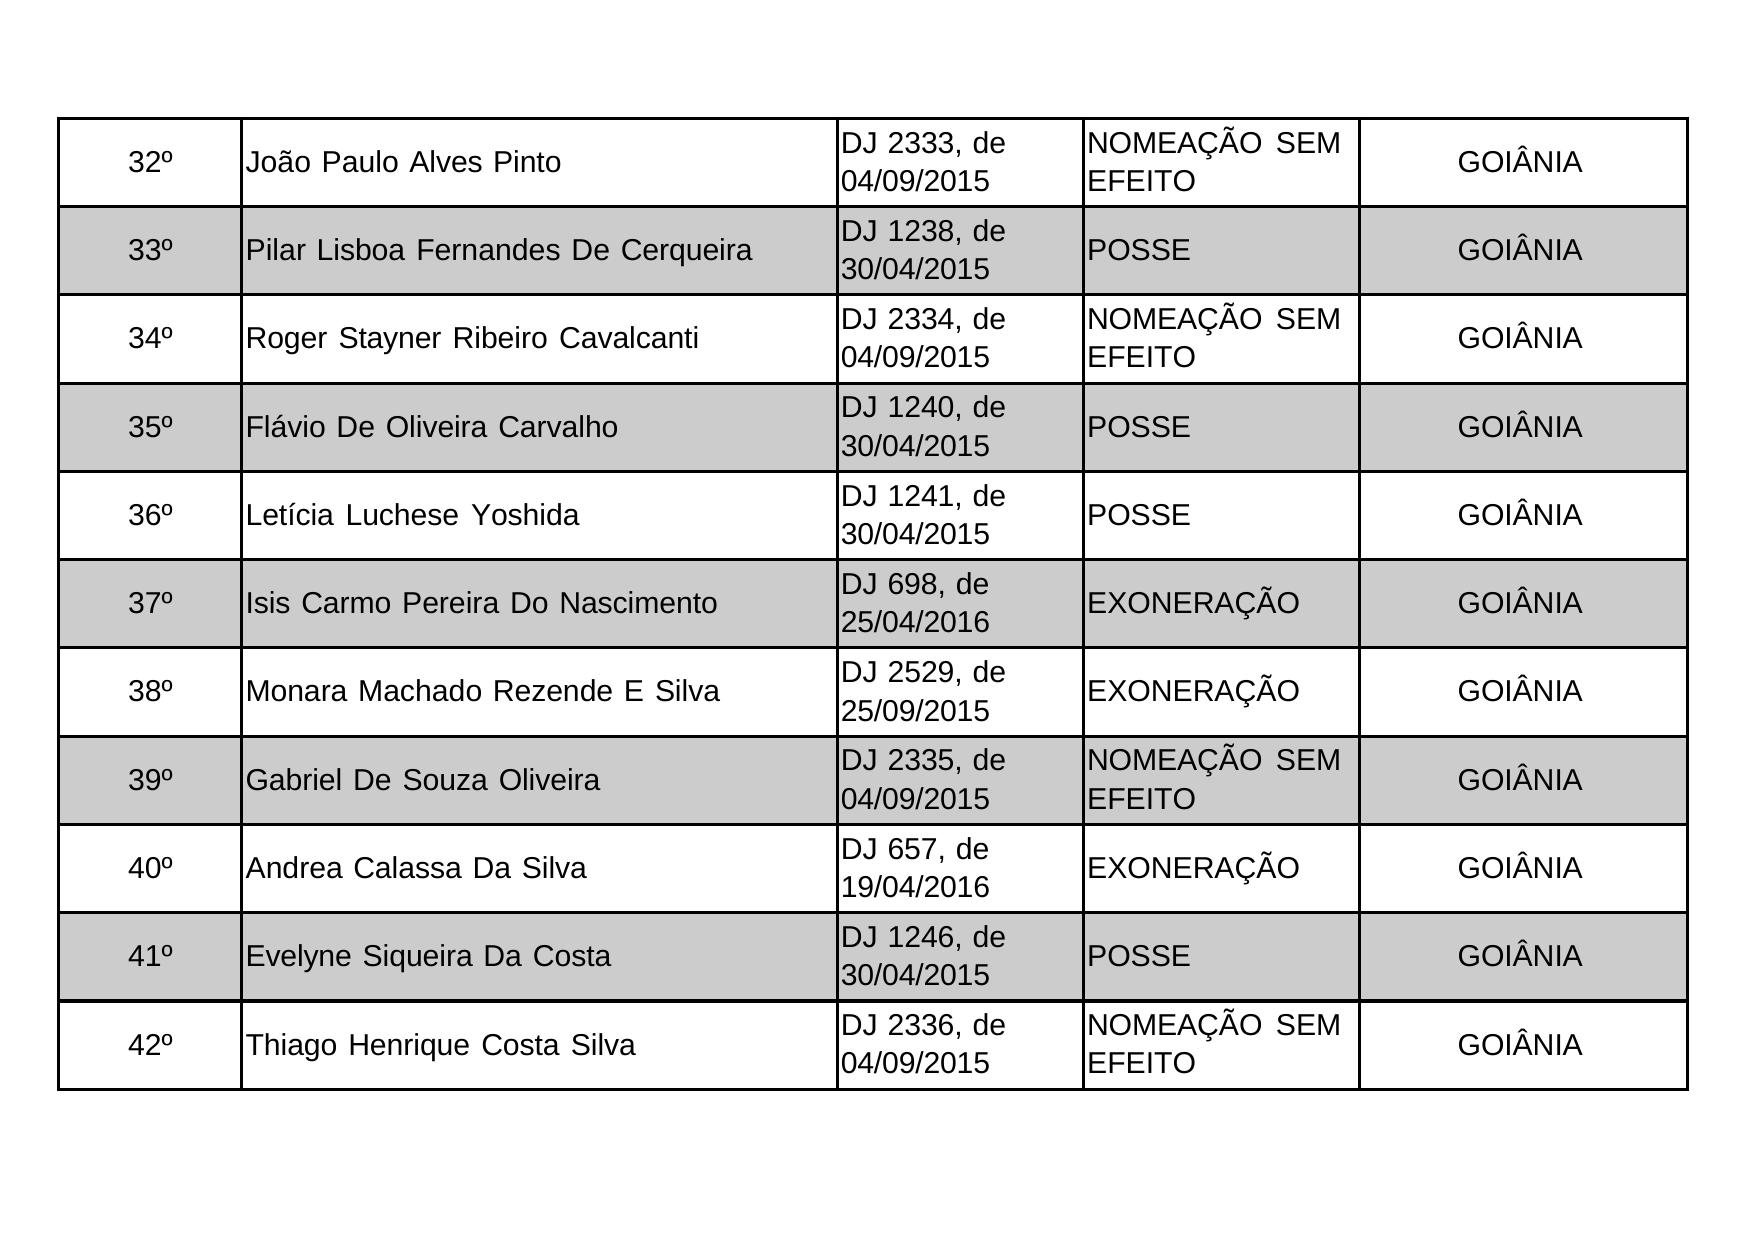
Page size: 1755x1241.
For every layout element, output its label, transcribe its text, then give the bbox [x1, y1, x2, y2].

table_cell GOIÂNIA [1361, 1003, 1686, 1087]
table_cell DJ 1246, de 30/04/2015 [839, 914, 1082, 999]
table_cell 41º [60, 914, 240, 999]
table_cell 35º [60, 385, 240, 470]
table_cell DJ 657, de 19/04/2016 [839, 826, 1082, 911]
table_cell DJ 698, de 25/04/2016 [839, 561, 1082, 646]
table_cell 33º [60, 208, 240, 293]
table_cell DJ 2335, de 04/09/2015 [839, 738, 1082, 823]
table_cell 39º [60, 738, 240, 823]
table_header DJ 2333, de 04/09/2015 [839, 120, 1082, 205]
table_cell POSSE [1085, 914, 1358, 999]
table_header 32º [60, 120, 240, 205]
table_cell Gabriel De Souza Oliveira [243, 738, 836, 823]
table_cell Andrea Calassa Da Silva [243, 826, 836, 911]
table_cell NOMEAÇÃO SEM EFEITO [1085, 738, 1358, 823]
table_cell 37º [60, 561, 240, 646]
table_cell GOIÂNIA [1361, 473, 1686, 558]
table_cell 34º [60, 296, 240, 382]
table_cell Isis Carmo Pereira Do Nascimento [243, 561, 836, 646]
table_cell Letícia Luchese Yoshida [243, 473, 836, 558]
table_cell GOIÂNIA [1361, 385, 1686, 470]
table_cell EXONERAÇÃO [1085, 561, 1358, 646]
table_cell Evelyne Siqueira Da Costa [243, 914, 836, 999]
table_cell POSSE [1085, 208, 1358, 293]
table_cell GOIÂNIA [1361, 738, 1686, 823]
table_cell EXONERAÇÃO [1085, 826, 1358, 911]
table_cell NOMEAÇÃO SEM EFEITO [1085, 1003, 1358, 1087]
table_cell 38º [60, 649, 240, 734]
table_cell DJ 2336, de 04/09/2015 [839, 1003, 1082, 1087]
table_cell Flávio De Oliveira Carvalho [243, 385, 836, 470]
table_header GOIÂNIA [1361, 120, 1686, 205]
table_cell EXONERAÇÃO [1085, 649, 1358, 734]
table_cell GOIÂNIA [1361, 826, 1686, 911]
table_cell Roger Stayner Ribeiro Cavalcanti [243, 296, 836, 382]
table_header NOMEAÇÃO SEM EFEITO [1085, 120, 1358, 205]
table_cell 36º [60, 473, 240, 558]
table_cell Thiago Henrique Costa Silva [243, 1003, 836, 1087]
table_cell Monara Machado Rezende E Silva [243, 649, 836, 734]
table_cell 40º [60, 826, 240, 911]
table_cell GOIÂNIA [1361, 561, 1686, 646]
table_cell POSSE [1085, 385, 1358, 470]
table_cell GOIÂNIA [1361, 914, 1686, 999]
table_cell GOIÂNIA [1361, 296, 1686, 382]
table_cell DJ 2529, de 25/09/2015 [839, 649, 1082, 734]
table_cell GOIÂNIA [1361, 649, 1686, 734]
table_cell DJ 1241, de 30/04/2015 [839, 473, 1082, 558]
table_cell DJ 2334, de 04/09/2015 [839, 296, 1082, 382]
table_cell NOMEAÇÃO SEM EFEITO [1085, 296, 1358, 382]
table_cell 42º [60, 1003, 240, 1087]
table_header João Paulo Alves Pinto [243, 120, 836, 205]
table_cell POSSE [1085, 473, 1358, 558]
table_cell Pilar Lisboa Fernandes De Cerqueira [243, 208, 836, 293]
table_cell DJ 1240, de 30/04/2015 [839, 385, 1082, 470]
table_cell DJ 1238, de 30/04/2015 [839, 208, 1082, 293]
table_cell GOIÂNIA [1361, 208, 1686, 293]
